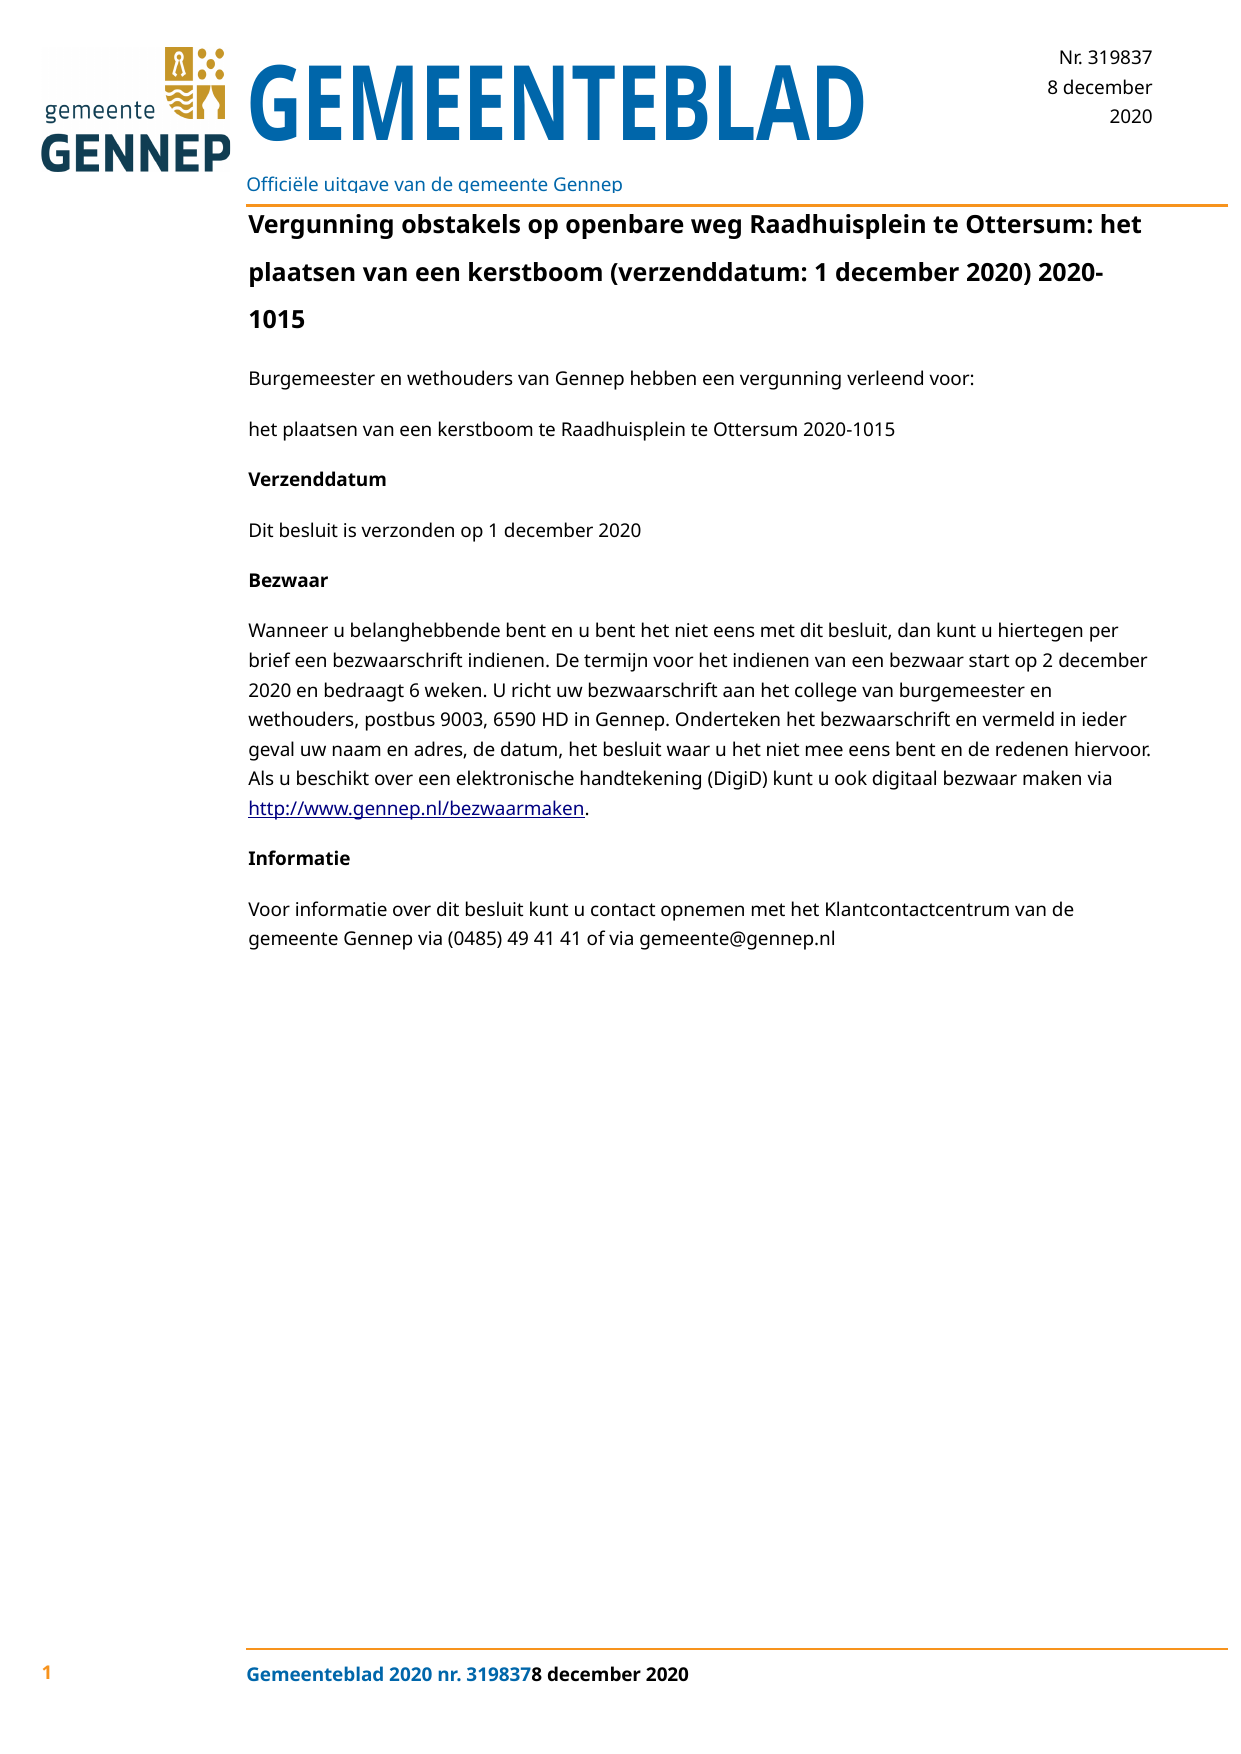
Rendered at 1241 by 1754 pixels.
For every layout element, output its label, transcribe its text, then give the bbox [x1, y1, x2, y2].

text het plaatsen van een kerstboom te Raadhuisplein te Ottersum 2020-1015 [248, 416, 1152, 442]
text Informatie [248, 846, 1152, 871]
text Verzenddatum [248, 466, 1152, 492]
text Wanneer u belanghebbende bent en u bent het niet eens met dit besluit, dan kunt u hiertegen per brief een bezwaarschrift indienen. De termijn voor het indienen van een bezwaar start op 2 december 2020 en bedraagt 6 weken. U richt uw bezwaarschrift aan het college van burgemeester en wethouders, postbus 9003, 6590 HD in Gennep. Onderteken het bezwaarschrift en vermeld in ieder geval uw naam en adres, de datum, het besluit waar u het niet mee eens bent en de redenen hiervoor. Als u beschikt over een elektronische handtekening (DigiD) kunt u ook digitaal bezwaar maken via http://www.gennep.nl/bezwaarmaken. [248, 618, 1152, 821]
text Burgemeester en wethouders van Gennep hebben een vergunning verleend voor: [248, 366, 1152, 391]
text Voor informatie over dit besluit kunt u contact opnemen met het Klantcontactcentrum van de gemeente Gennep via (0485) 49 41 41 of via gemeente@gennep.nl [248, 896, 1152, 951]
text Vergunning obstakels op openbare weg Raadhuisplein te Ottersum: het plaatsen van een kerstboom (verzenddatum: 1 december 2020) 2020-1015 [248, 207, 1152, 336]
text Dit besluit is verzonden op 1 december 2020 [248, 517, 1152, 542]
text Bezwaar [248, 567, 1152, 593]
picture [41, 47, 231, 172]
